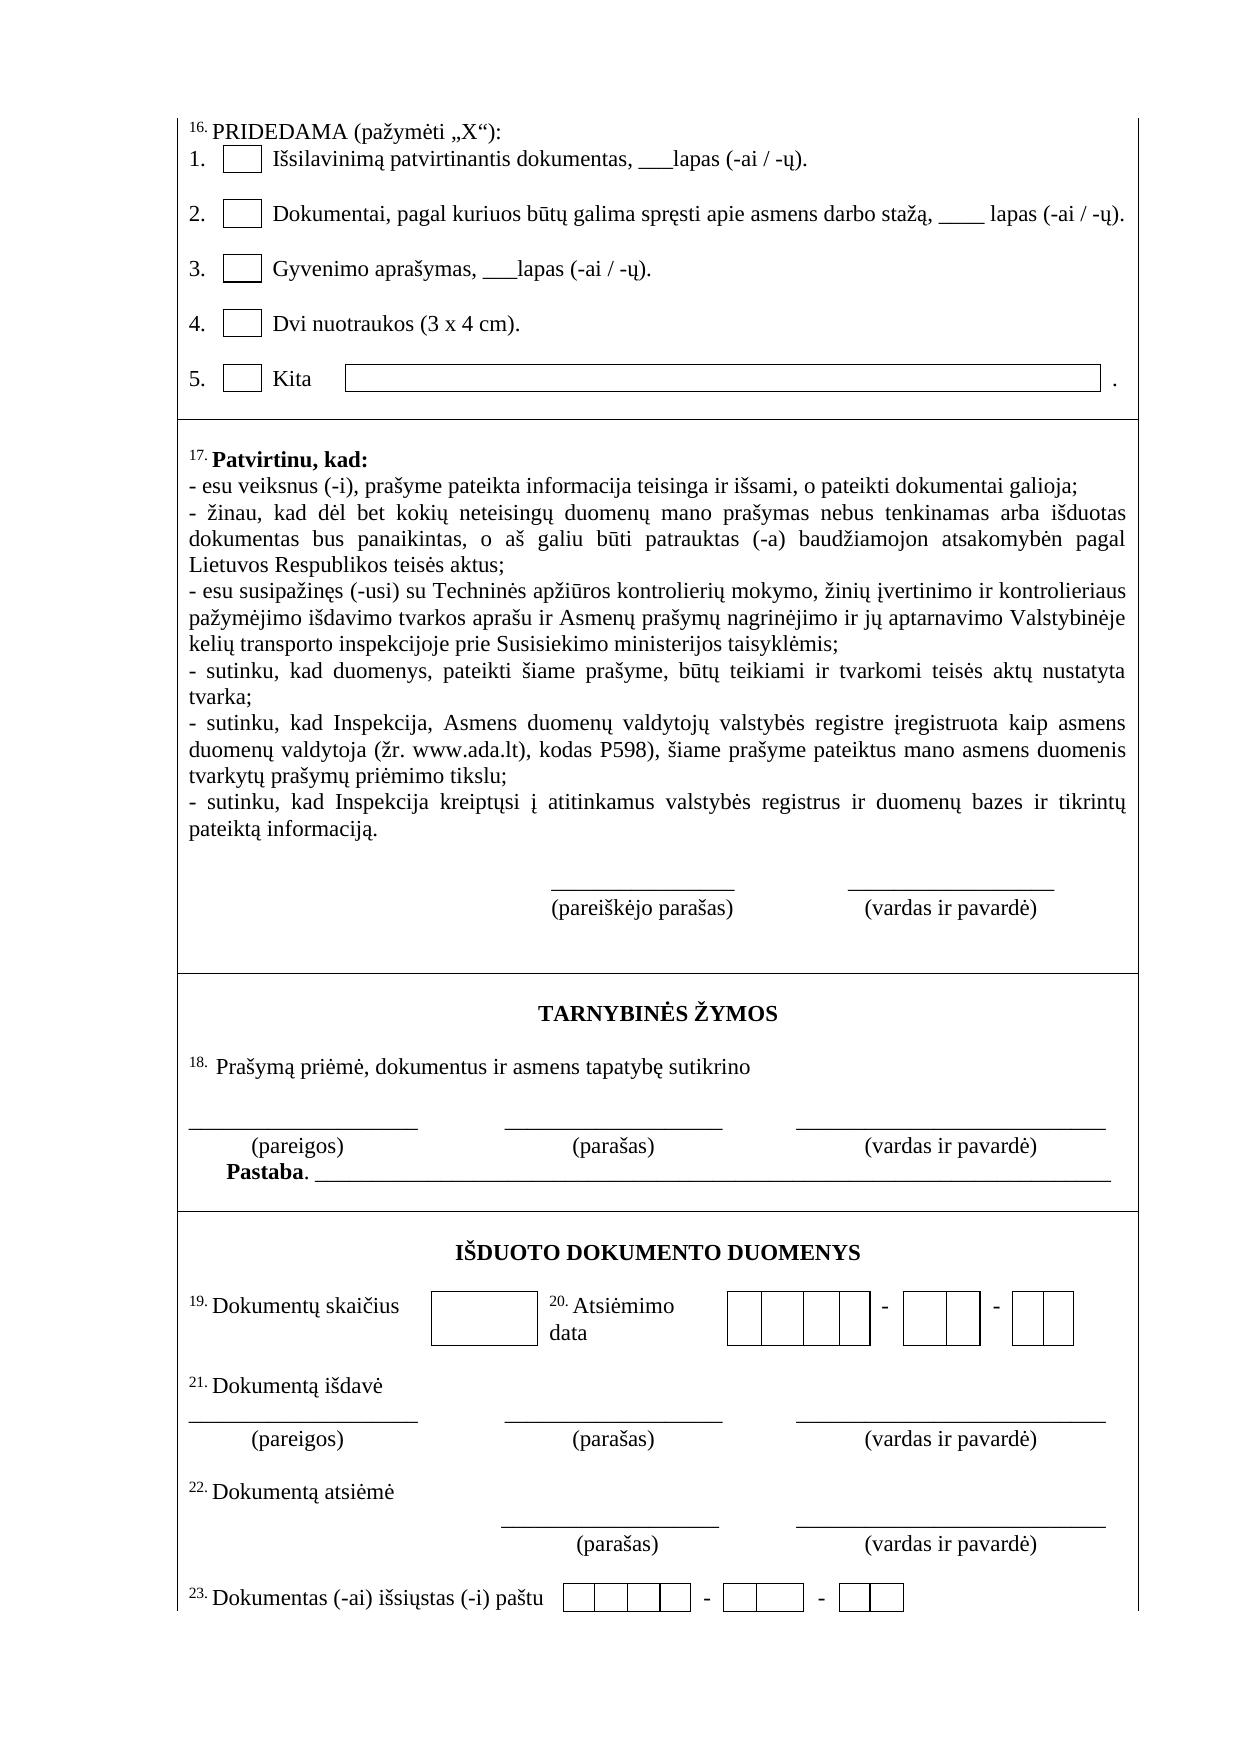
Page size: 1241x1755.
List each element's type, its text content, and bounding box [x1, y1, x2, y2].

table_cell [178, 841, 1138, 867]
table_cell TARNYBINĖS ŽYMOS [178, 1000, 1138, 1027]
table_cell [661, 1584, 690, 1611]
table_cell [728, 1346, 761, 1372]
table_cell [178, 1027, 1138, 1053]
table_cell Išsilavinimą patvirtinantis dokumentas, ___lapas (-ai / -ų). [262, 145, 1138, 172]
table_cell [840, 1292, 869, 1345]
table_cell 3. [178, 254, 223, 281]
table_cell [223, 392, 261, 418]
table_cell [761, 1346, 803, 1372]
table_cell [261, 281, 1138, 309]
table_cell ___________________ ___________________________ (parašas) (vardas ir pavardė) [178, 1504, 1138, 1583]
table_cell . [1101, 364, 1138, 391]
table_cell [1101, 391, 1138, 418]
table_cell [538, 1345, 728, 1372]
table_cell 19. Dokumentų skaičius [178, 1291, 431, 1345]
table_cell Dokumentai, pagal kuriuos būtų galima spręsti apie asmens darbo stažą, ____ lapas (-ai / -ų). [262, 199, 1138, 227]
table_cell 23. Dokumentas (-ai) išsiųstas (-i) paštu [178, 1583, 563, 1611]
table_cell 17. Patvirtinu, kad: - esu veiksnus (-i), prašyme pateikta informacija teisinga ir išsami, o pateikti dokumentai galioja; - žinau, kad dėl bet kokių neteisingų duomenų mano prašymas nebus tenkinamas arba išduotas dokumentas bus panaikintas, o aš galiu būti patrauktas (-a) baudžiamojon atsakomybėn pagal Lietuvos Respublikos teisės aktus; - esu susipažinęs (-usi) su Techninės apžiūros kontrolierių mokymo, žinių įvertinimo ir kontrolieriaus pažymėjimo išdavimo tvarkos aprašu ir Asmenų prašymų nagrinėjimo ir jų aptarnavimo Valstybinėje kelių transporto inspekcijoje prie Susisiekimo ministerijos taisyklėmis; - sutinku, kad duomenys, pateikti šiame prašyme, būtų teikiami ir tvarkomi teisės aktų nustatyta tvarka; - sutinku, kad Inspekcija, Asmens duomenų valdytojų valstybės registre įregistruota kaip asmens duomenų valdytoja (žr. www.ada.lt), kodas P598), šiame prašyme pateiktus mano asmens duomenis tvarkytų prašymų priėmimo tikslu; - sutinku, kad Inspekcija kreiptųsi į atitinkamus valstybės registrus ir duomenų bazes ir tikrintų pateiktą informaciją. [178, 446, 1138, 841]
table_cell [1074, 1291, 1138, 1345]
table_cell [223, 337, 261, 364]
table_cell [224, 200, 261, 227]
table_cell [947, 1583, 1138, 1611]
table_cell [724, 1584, 756, 1611]
table_cell [904, 1292, 946, 1345]
table_cell [903, 1346, 947, 1372]
table_cell [223, 420, 261, 446]
table_cell [350, 336, 1101, 364]
table_cell [223, 173, 261, 199]
table_cell [178, 1345, 432, 1372]
table_cell Gyvenimo aprašymas, ___lapas (-ai / -ų). [262, 254, 1138, 281]
table_cell [261, 420, 350, 446]
table_cell [223, 283, 261, 309]
table_cell 2. [178, 199, 223, 227]
table_cell [178, 1185, 1138, 1211]
table_cell [871, 1584, 903, 1611]
table_cell [1043, 1346, 1073, 1372]
table_cell [804, 1346, 839, 1372]
table_cell [346, 365, 1100, 391]
table_cell [1013, 1346, 1043, 1372]
table_cell [261, 227, 1138, 254]
table_cell [904, 1583, 947, 1611]
table_cell - [804, 1583, 839, 1611]
table_cell [1101, 420, 1138, 446]
table_cell [178, 281, 223, 309]
table_cell - [691, 1583, 723, 1611]
table_cell [178, 391, 223, 418]
table_cell [178, 1265, 1138, 1291]
table_cell ________________ __________________ (pareiškėjo parašas) (vardas ir pavardė) [178, 868, 1138, 947]
table_cell [432, 1346, 538, 1372]
table_cell [1013, 1292, 1043, 1345]
table_cell 21. Dokumentą išdavė [178, 1373, 1138, 1399]
table_cell ____________________ ___________________ ___________________________ (pareigos) (parašas) (vardas ir pavardė) Pastaba. [178, 1079, 1138, 1185]
table_cell [757, 1584, 803, 1611]
table_cell [224, 146, 261, 172]
table_cell [728, 1292, 761, 1345]
table_cell [178, 420, 223, 446]
table_cell 22. Dokumentą atsiėmė [178, 1478, 1138, 1504]
table_cell IŠDUOTO DOKUMENTO DUOMENYS [178, 1239, 1138, 1265]
table_cell [947, 1292, 979, 1345]
table_cell [178, 172, 223, 199]
table_cell [1101, 336, 1138, 364]
table_cell [261, 391, 350, 418]
table_cell 4. [178, 309, 223, 336]
table_cell - [871, 1291, 903, 1345]
table_cell [224, 365, 261, 391]
table_cell - [981, 1291, 1012, 1345]
table_cell Dvi nuotraukos (3 x 4 cm). [262, 309, 1138, 336]
table_cell [350, 392, 1101, 418]
table_cell [178, 974, 1138, 1000]
table_cell 1. [178, 145, 223, 172]
table_cell [432, 1292, 537, 1345]
table_cell [980, 1345, 1013, 1372]
table_cell [870, 1345, 903, 1372]
table_cell 20. Atsiėmimo data [538, 1291, 727, 1345]
table_cell [224, 310, 261, 336]
table_cell [178, 227, 223, 254]
table_cell [840, 1584, 869, 1611]
table_cell [628, 1584, 659, 1611]
table_cell [1044, 1292, 1073, 1345]
table_cell 5. [178, 364, 223, 391]
table_cell [1074, 1345, 1138, 1372]
table_cell [804, 1292, 839, 1345]
table_cell 18. Prašymą priėmė, dokumentus ir asmens tapatybę sutikrino [178, 1053, 1138, 1079]
table_cell [224, 255, 261, 281]
table_cell [762, 1292, 803, 1345]
table_cell 16. PRIDEDAMA (pažymėti „X“): [178, 118, 1138, 144]
table_cell [350, 420, 1101, 446]
table_cell [947, 1346, 980, 1372]
table_cell ____________________ ___________________ ___________________________ (pareigos) (parašas) (vardas ir pavardė) [178, 1399, 1138, 1478]
table_cell [178, 1212, 1138, 1238]
table_cell [564, 1584, 594, 1611]
table_cell [261, 336, 350, 364]
table_cell Kita [262, 364, 345, 391]
table_cell [261, 172, 1138, 199]
table_cell [178, 947, 1138, 973]
table_cell [595, 1584, 627, 1611]
table_cell [178, 336, 223, 364]
table_cell [839, 1346, 870, 1372]
table_cell [223, 228, 261, 254]
